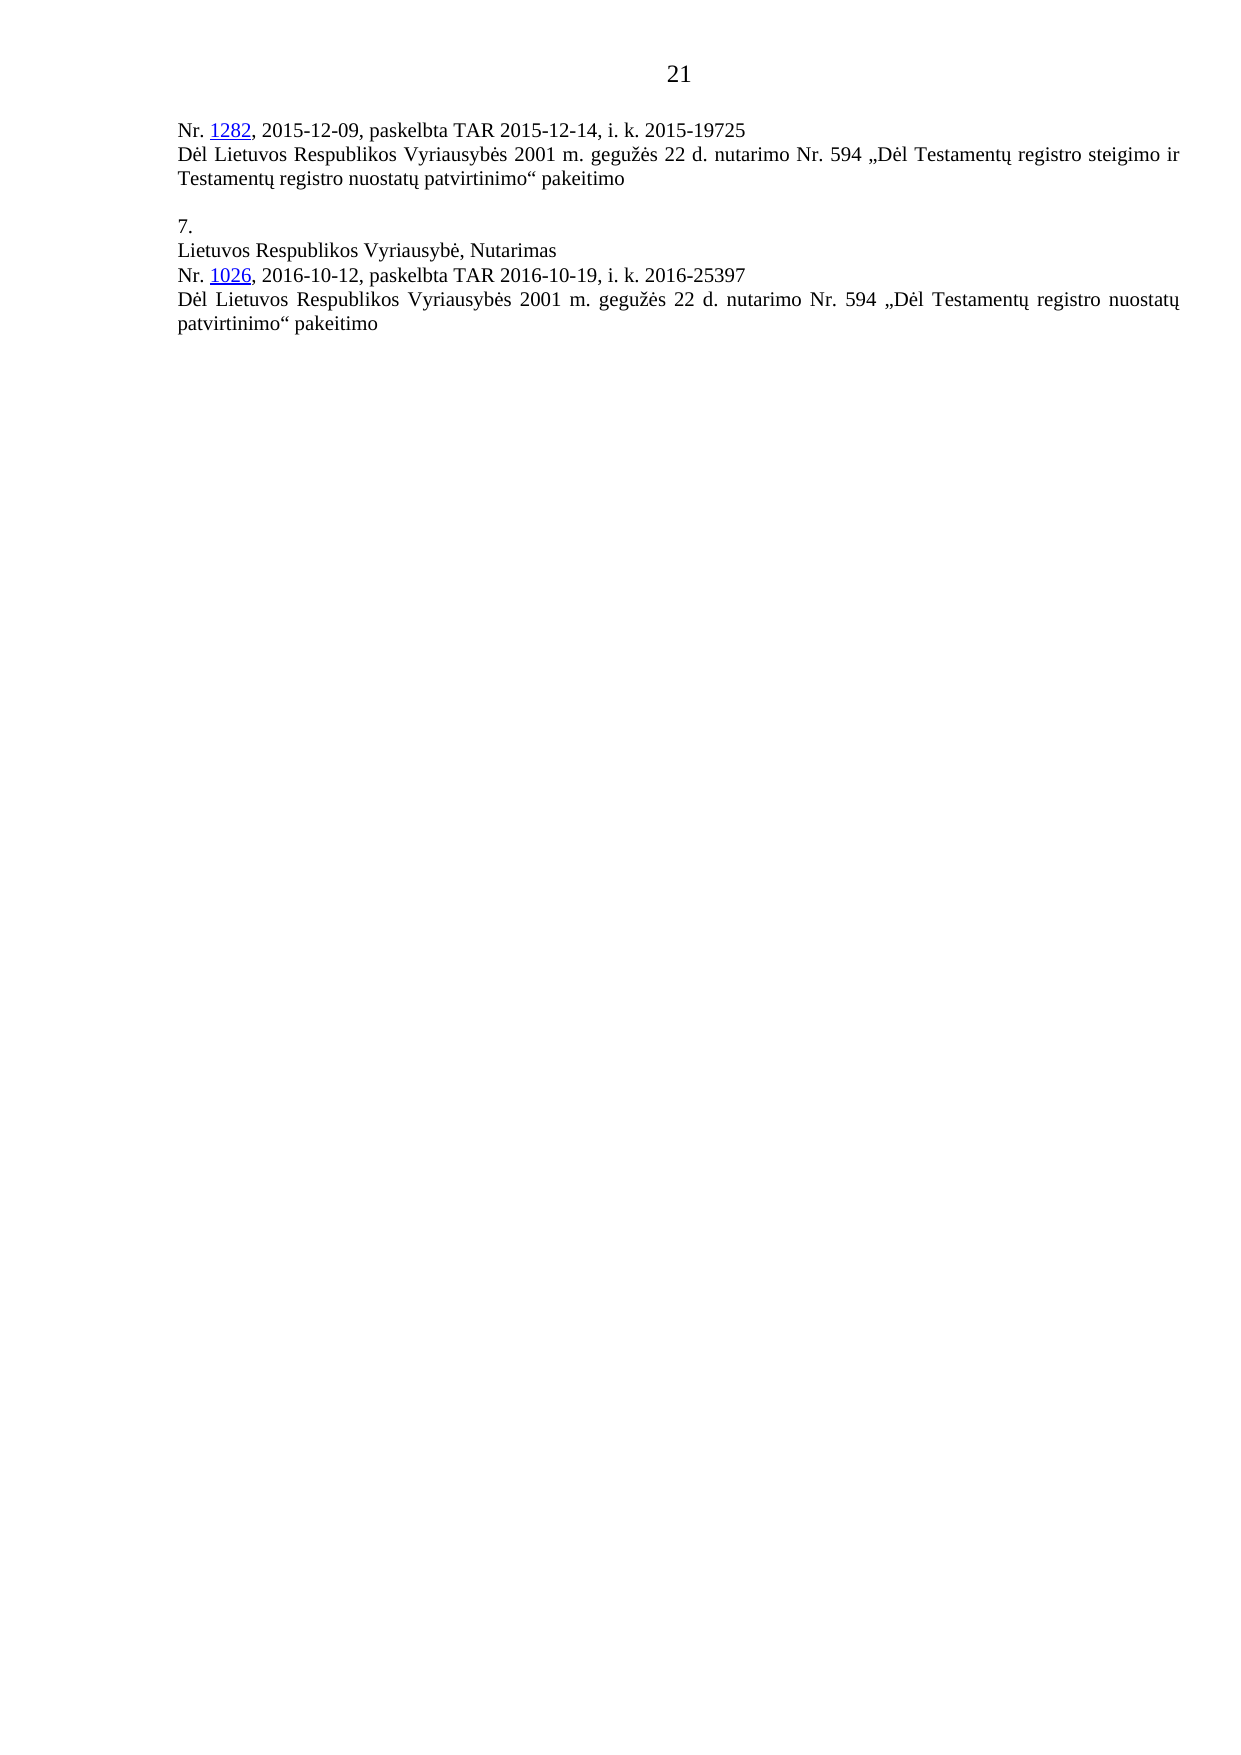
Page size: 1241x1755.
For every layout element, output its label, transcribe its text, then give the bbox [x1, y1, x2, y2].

text 7. [177, 214, 1181, 238]
text Dėl Lietuvos Respublikos Vyriausybės 2001 m. gegužės 22 d. nutarimo Nr. 594 „Dėl Testamentų registro steigimo ir Testamentų registro nuostatų patvirtinimo“ pakeitimo [177, 142, 1181, 190]
text Nr. 1282, 2015-12-09, paskelbta TAR 2015-12-14, i. k. 2015-19725 [177, 118, 1181, 142]
text Nr. 1026, 2016-10-12, paskelbta TAR 2016-10-19, i. k. 2016-25397 [177, 262, 1181, 287]
text Dėl Lietuvos Respublikos Vyriausybės 2001 m. gegužės 22 d. nutarimo Nr. 594 „Dėl Testamentų registro nuostatų patvirtinimo“ pakeitimo [177, 287, 1181, 335]
text Lietuvos Respublikos Vyriausybė, Nutarimas [177, 238, 1181, 262]
